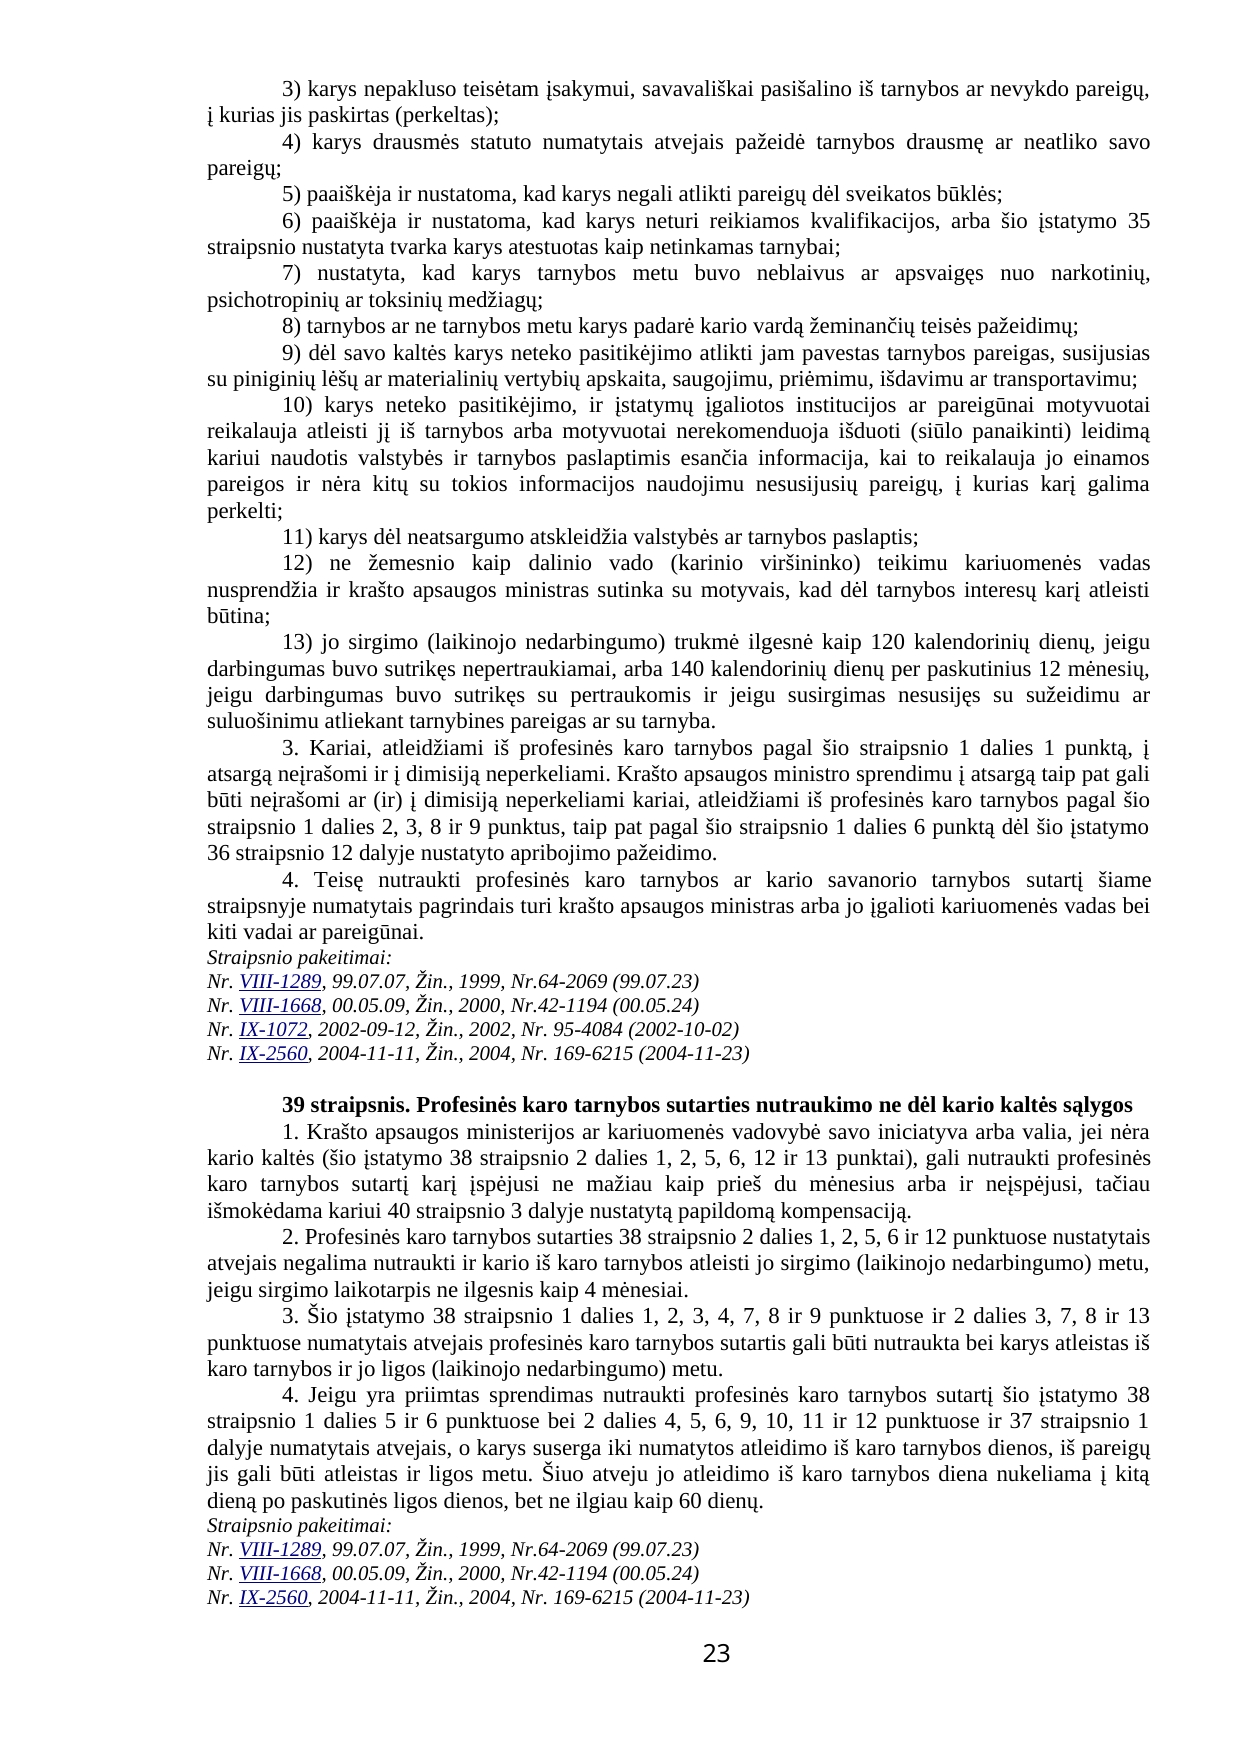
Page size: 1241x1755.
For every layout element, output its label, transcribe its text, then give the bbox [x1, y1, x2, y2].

text 11) karys dėl neatsargumo atskleidžia valstybės ar tarnybos paslaptis; [207, 523, 1152, 549]
text 4. Teisę nutraukti profesinės karo tarnybos ar kario savanorio tarnybos sutartį šiame straipsnyje numatytais pagrindais turi krašto apsaugos ministras arba jo įgalioti kariuomenės vadas bei kiti vadai ar pareigūnai. [207, 866, 1152, 945]
text Nr. VIII-1289, 99.07.07, Žin., 1999, Nr.64-2069 (99.07.23) [207, 969, 1152, 993]
text 5) paaiškėja ir nustatoma, kad karys negali atlikti pareigų dėl sveikatos būklės; [207, 180, 1152, 207]
text 39 straipsnis. Profesinės karo tarnybos sutarties nutraukimo ne dėl kario kaltės sąlygos [282, 1091, 1152, 1118]
text Nr. VIII-1668, 00.05.09, Žin., 2000, Nr.42-1194 (00.05.24) [207, 993, 1152, 1017]
text 8) tarnybos ar ne tarnybos metu karys padarė kario vardą žeminančių teisės pažeidimų; [207, 312, 1152, 338]
text 6) paaiškėja ir nustatoma, kad karys neturi reikiamos kvalifikacijos, arba šio įstatymo 35 straipsnio nustatyta tvarka karys atestuotas kaip netinkamas tarnybai; [207, 207, 1152, 259]
text Nr. VIII-1289, 99.07.07, Žin., 1999, Nr.64-2069 (99.07.23) [207, 1537, 1152, 1561]
text Straipsnio pakeitimai: [207, 945, 1152, 969]
text 4. Jeigu yra priimtas sprendimas nutraukti profesinės karo tarnybos sutartį šio įstatymo 38 straipsnio 1 dalies 5 ir 6 punktuose bei 2 dalies 4, 5, 6, 9, 10, 11 ir 12 punktuose ir 37 straipsnio 1 dalyje numatytais atvejais, o karys suserga iki numatytos atleidimo iš karo tarnybos dienos, iš pareigų jis gali būti atleistas ir ligos metu. Šiuo atveju jo atleidimo iš karo tarnybos diena nukeliama į kitą dieną po paskutinės ligos dienos, bet ne ilgiau kaip 60 dienų. [207, 1381, 1152, 1513]
text 3) karys nepakluso teisėtam įsakymui, savavališkai pasišalino iš tarnybos ar nevykdo pareigų, į kurias jis paskirtas (perkeltas); [207, 75, 1152, 128]
text Nr. VIII-1668, 00.05.09, Žin., 2000, Nr.42-1194 (00.05.24) [207, 1561, 1152, 1585]
text 13) jo sirgimo (laikinojo nedarbingumo) trukmė ilgesnė kaip 120 kalendorinių dienų, jeigu darbingumas buvo sutrikęs nepertraukiamai, arba 140 kalendorinių dienų per paskutinius 12 mėnesių, jeigu darbingumas buvo sutrikęs su pertraukomis ir jeigu susirgimas nesusijęs su sužeidimu ar suluošinimu atliekant tarnybines pareigas ar su tarnyba. [207, 628, 1152, 734]
text Straipsnio pakeitimai: [207, 1513, 1152, 1537]
text Nr. IX-2560, 2004-11-11, Žin., 2004, Nr. 169-6215 (2004-11-23) [207, 1585, 1152, 1609]
text Nr. IX-2560, 2004-11-11, Žin., 2004, Nr. 169-6215 (2004-11-23) [207, 1041, 1152, 1065]
text 9) dėl savo kaltės karys neteko pasitikėjimo atlikti jam pavestas tarnybos pareigas, susijusias su piniginių lėšų ar materialinių vertybių apskaita, saugojimu, priėmimu, išdavimu ar transportavimu; [207, 338, 1152, 391]
text 1. Krašto apsaugos ministerijos ar kariuomenės vadovybė savo iniciatyva arba valia, jei nėra kario kaltės (šio įstatymo 38 straipsnio 2 dalies 1, 2, 5, 6, 12 ir 13 punktai), gali nutraukti profesinės karo tarnybos sutartį karį įspėjusi ne mažiau kaip prieš du mėnesius arba ir neįspėjusi, tačiau išmokėdama kariui 40 straipsnio 3 dalyje nustatytą papildomą kompensaciją. [207, 1118, 1152, 1223]
text 2. Profesinės karo tarnybos sutarties 38 straipsnio 2 dalies 1, 2, 5, 6 ir 12 punktuose nustatytais atvejais negalima nutraukti ir kario iš karo tarnybos atleisti jo sirgimo (laikinojo nedarbingumo) metu, jeigu sirgimo laikotarpis ne ilgesnis kaip 4 mėnesiai. [207, 1223, 1152, 1302]
text 3. Šio įstatymo 38 straipsnio 1 dalies 1, 2, 3, 4, 7, 8 ir 9 punktuose ir 2 dalies 3, 7, 8 ir 13 punktuose numatytais atvejais profesinės karo tarnybos sutartis gali būti nutraukta bei karys atleistas iš karo tarnybos ir jo ligos (laikinojo nedarbingumo) metu. [207, 1302, 1152, 1381]
text 7) nustatyta, kad karys tarnybos metu buvo neblaivus ar apsvaigęs nuo narkotinių, psichotropinių ar toksinių medžiagų; [207, 259, 1152, 312]
text 10) karys neteko pasitikėjimo, ir įstatymų įgaliotos institucijos ar pareigūnai motyvuotai reikalauja atleisti jį iš tarnybos arba motyvuotai nerekomenduoja išduoti (siūlo panaikinti) leidimą kariui naudotis valstybės ir tarnybos paslaptimis esančia informacija, kai to reikalauja jo einamos pareigos ir nėra kitų su tokios informacijos naudojimu nesusijusių pareigų, į kurias karį galima perkelti; [207, 391, 1152, 523]
text Nr. IX-1072, 2002-09-12, Žin., 2002, Nr. 95-4084 (2002-10-02) [207, 1017, 1152, 1041]
text 4) karys drausmės statuto numatytais atvejais pažeidė tarnybos drausmę ar neatliko savo pareigų; [207, 128, 1152, 180]
text 3. Kariai, atleidžiami iš profesinės karo tarnybos pagal šio straipsnio 1 dalies 1 punktą, į atsargą neįrašomi ir į dimisiją neperkeliami. Krašto apsaugos ministro sprendimu į atsargą taip pat gali būti neįrašomi ar (ir) į dimisiją neperkeliami kariai, atleidžiami iš profesinės karo tarnybos pagal šio straipsnio 1 dalies 2, 3, 8 ir 9 punktus, taip pat pagal šio straipsnio 1 dalies 6 punktą dėl šio įstatymo 36 straipsnio 12 dalyje nustatyto apribojimo pažeidimo. [207, 734, 1152, 866]
text 12) ne žemesnio kaip dalinio vado (karinio viršininko) teikimu kariuomenės vadas nusprendžia ir krašto apsaugos ministras sutinka su motyvais, kad dėl tarnybos interesų karį atleisti būtina; [207, 549, 1152, 628]
